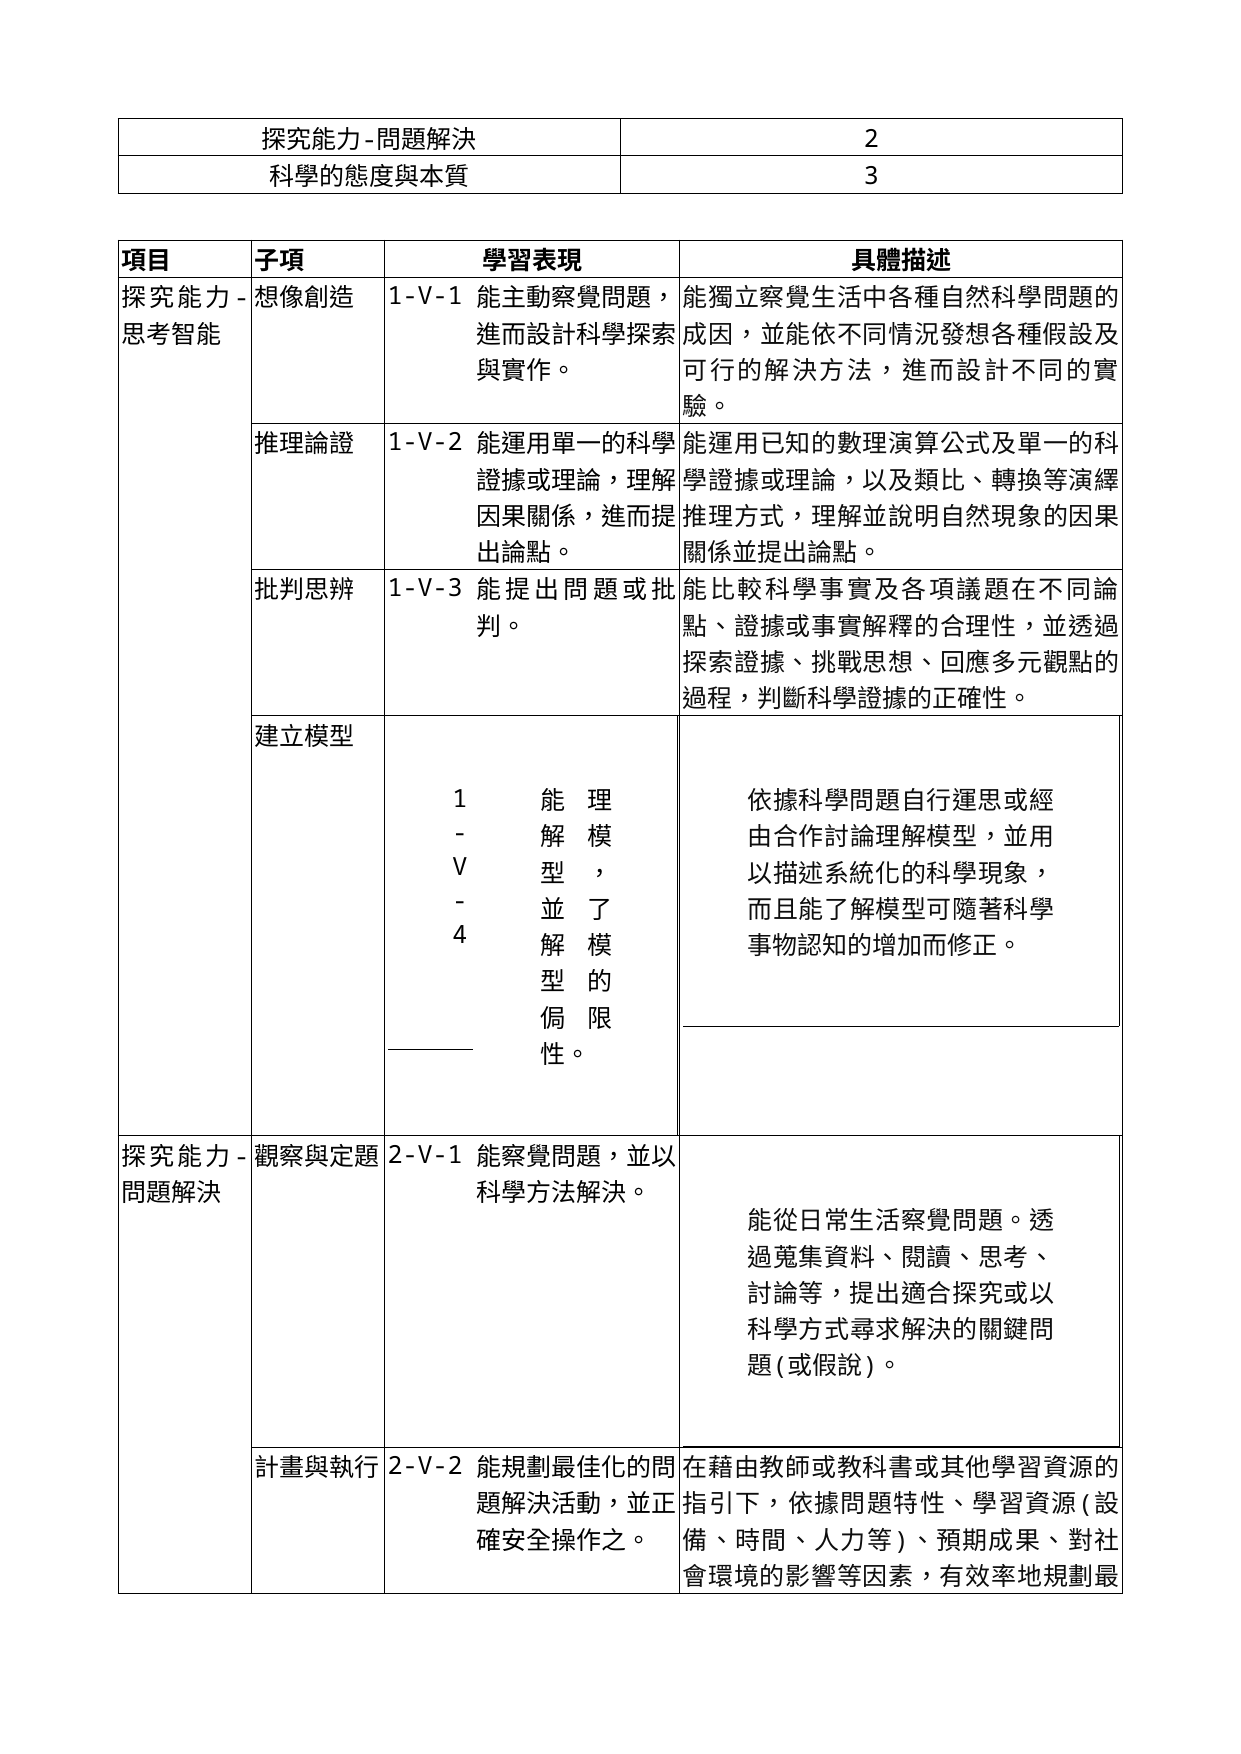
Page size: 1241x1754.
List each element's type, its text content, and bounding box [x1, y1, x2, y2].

table_header 子項 [252, 241, 384, 277]
table_cell 1-V-3 [385, 570, 473, 715]
table_header 項目 [119, 241, 251, 277]
table_cell 1-V-2 [385, 424, 473, 569]
table_cell 能察覺問題，並以科學方法解決。 [473, 1136, 679, 1447]
table_cell 建立模型 [252, 716, 384, 1135]
table_cell 能主動察覺問題，進而設計科學探索與實作。 [473, 278, 679, 423]
table_cell 能規劃最佳化的問題解決活動，並正確安全操作之。 [473, 1448, 679, 1593]
table_cell 探究能力-問題解決 [119, 119, 620, 155]
table_cell 1-V-4 [385, 716, 473, 1135]
table_cell 2-V-1 [385, 1136, 473, 1447]
table_header 具體描述 [680, 241, 1122, 277]
table_cell 計畫與執行 [252, 1448, 384, 1593]
table_cell 探究能力-問題解決 [119, 1136, 251, 1593]
table_cell 能獨立察覺生活中各種自然科學問題的成因，並能依不同情況發想各種假設及可行的解決方法，進而設計不同的實驗。 [680, 278, 1122, 423]
table_cell 觀察與定題 [252, 1136, 384, 1447]
table_header 學習表現 [385, 241, 679, 277]
table_cell 探究能力-思考智能 [119, 278, 251, 1135]
table_cell 1-V-1 [385, 278, 473, 423]
table_cell 能運用單一的科學證據或理論，理解因果關係，進而提出論點。 [473, 424, 679, 569]
table_cell 能理解模型，並了解模型的侷限性。 [473, 716, 677, 1135]
table_cell 能運用已知的數理演算公式及單一的科學證據或理論，以及類比、轉換等演繹推理方式，理解並說明自然現象的因果關係並提出論點。 [680, 424, 1122, 569]
table_cell 在藉由教師或教科書或其他學習資源的指引下，依據問題特性、學習資源(設備、時間、人力等)、預期成果、對社會環境的影響等因素，有效率地規劃最 [680, 1448, 1122, 1593]
table_cell 想像創造 [252, 278, 384, 423]
table_cell 批判思辨 [252, 570, 384, 715]
table_cell 能比較科學事實及各項議題在不同論點、證據或事實解釋的合理性，並透過探索證據、挑戰思想、回應多元觀點的過程，判斷科學證據的正確性。 [680, 570, 1122, 715]
table_cell 能提出問題或批判。 [473, 570, 679, 715]
table_cell 2 [621, 119, 1122, 155]
table_cell 能從日常生活察覺問題。透過蒐集資料、閱讀、思考、討論等，提出適合探究或以科學方式尋求解決的關鍵問題(或假說)。 [680, 1136, 1119, 1447]
table_cell 2-V-2 [385, 1448, 473, 1593]
table_cell 推理論證 [252, 424, 384, 569]
table_cell 科學的態度與本質 [119, 156, 620, 193]
table_cell 依據科學問題自行運思或經由合作討論理解模型，並用以描述系統化的科學現象，而且能了解模型可隨著科學事物認知的增加而修正。 [680, 716, 1122, 1135]
table_cell 3 [621, 156, 1122, 193]
